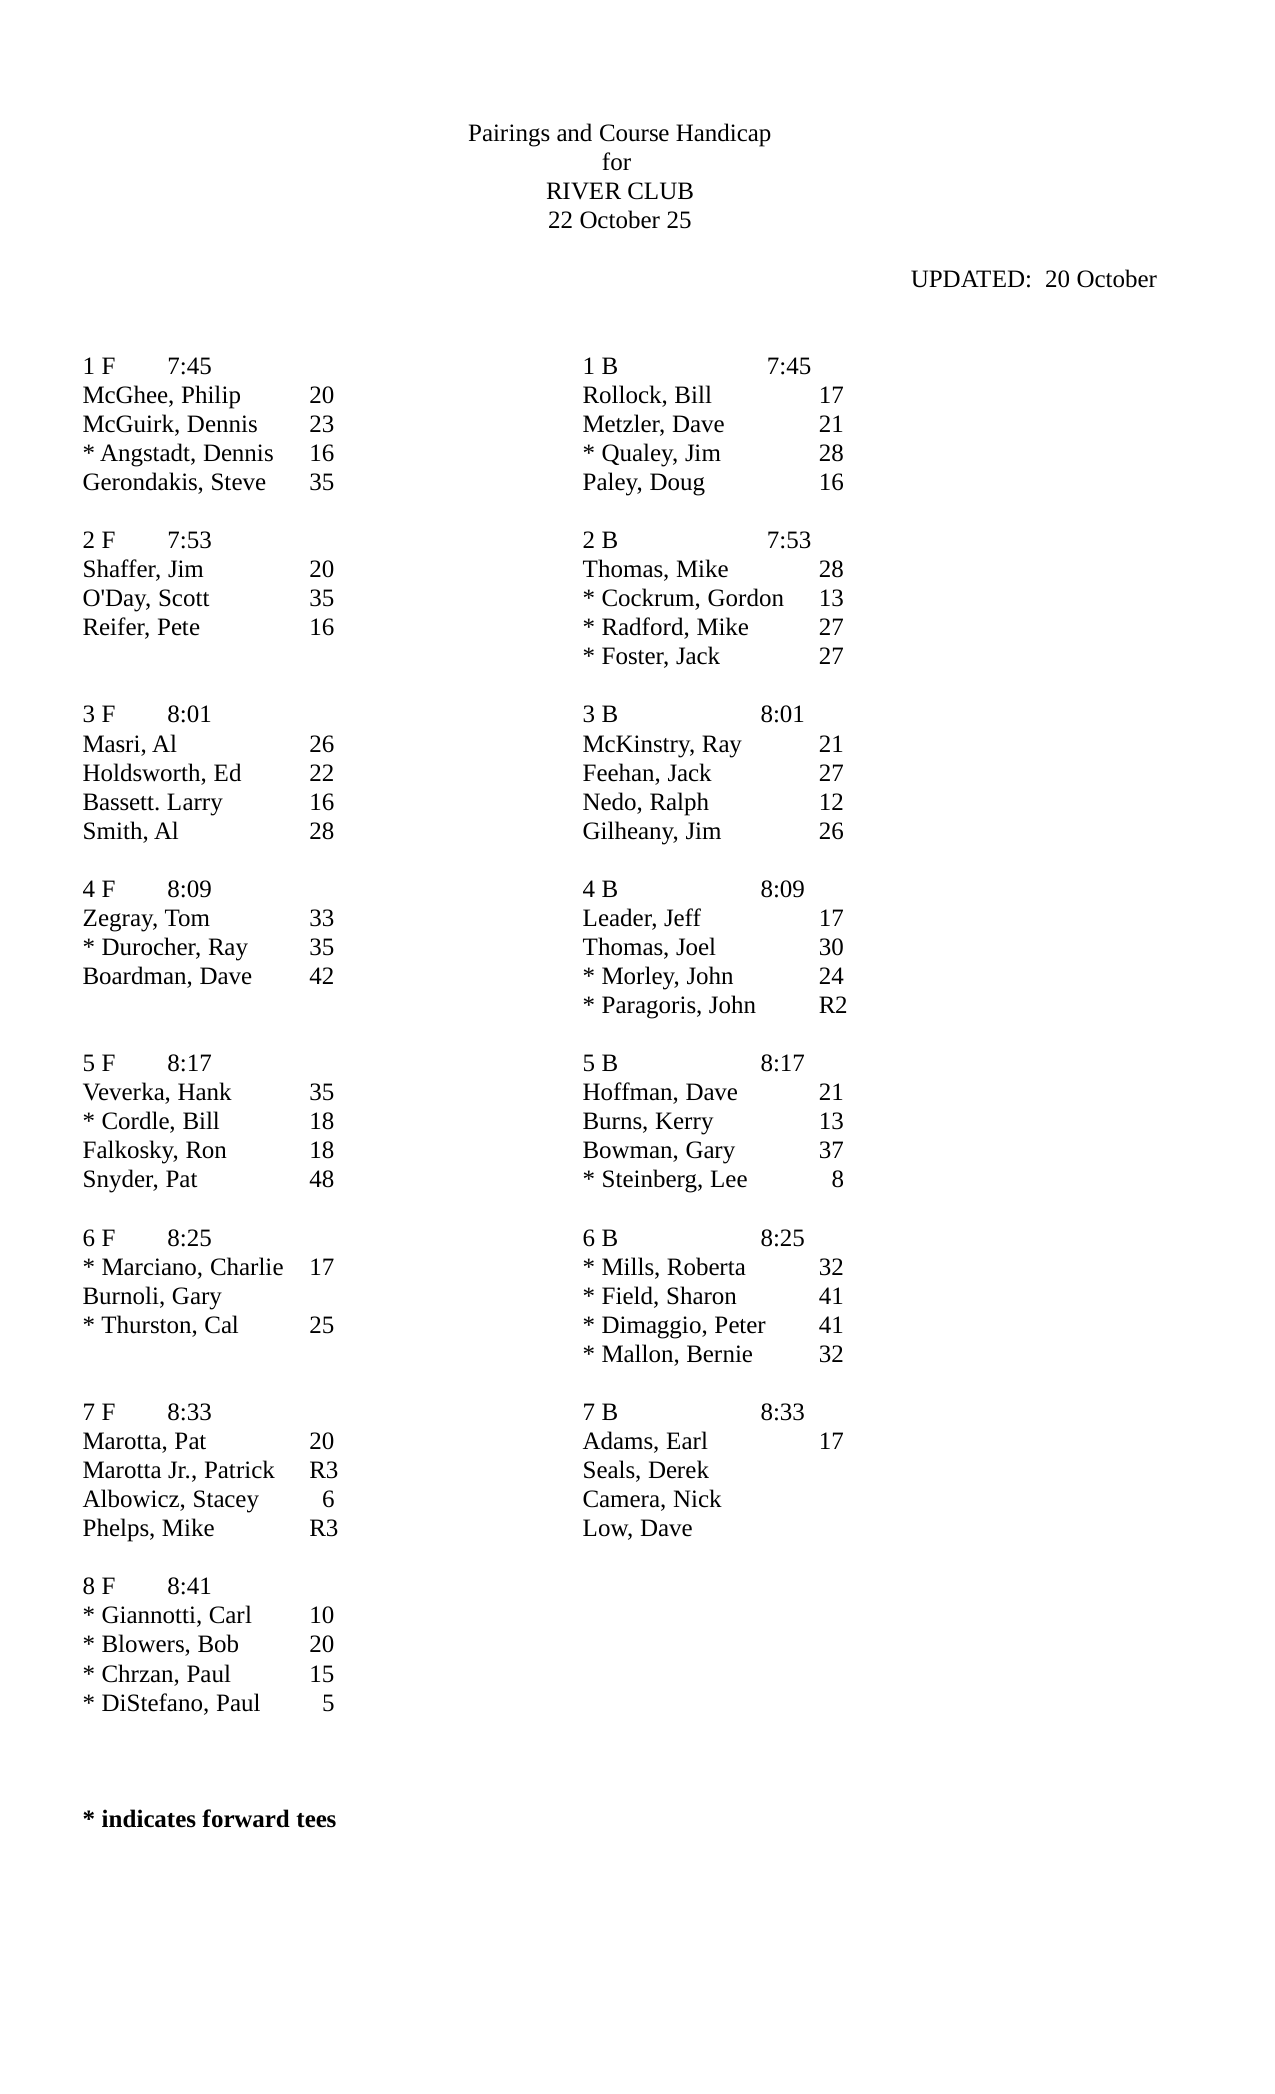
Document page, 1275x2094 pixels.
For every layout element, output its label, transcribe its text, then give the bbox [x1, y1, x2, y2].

text 4 F 8:09 4 B 8:09 [82, 874, 1157, 903]
text Albowicz, Stacey 6 Camera, Nick [82, 1484, 1157, 1513]
text 7 F 8:33 7 B 8:33 [82, 1397, 1157, 1426]
text McGhee, Philip 20 Rollock, Bill 17 [82, 380, 1157, 409]
text * Giannotti, Carl 10 [82, 1600, 1157, 1629]
text Snyder, Pat 48 * Steinberg, Lee 8 [82, 1164, 1157, 1193]
text Burnoli, Gary * Field, Sharon 41 [82, 1281, 1157, 1310]
text for [82, 147, 1157, 176]
text Veverka, Hank 35 Hoffman, Dave 21 [82, 1077, 1157, 1106]
text * Blowers, Bob 20 [82, 1629, 1157, 1658]
text 2 F 7:53 2 B 7:53 [82, 525, 1157, 554]
text 3 F 8:01 3 B 8:01 [82, 699, 1157, 728]
text Smith, Al 28 Gilheany, Jim 26 [82, 816, 1157, 845]
text Zegray, Tom 33 Leader, Jeff 17 [82, 903, 1157, 932]
text * Mallon, Bernie 32 [82, 1339, 1157, 1368]
text Reifer, Pete 16 * Radford, Mike 27 [82, 612, 1157, 641]
text McGuirk, Dennis 23 Metzler, Dave 21 [82, 409, 1157, 438]
text Pairings and Course Handicap [82, 118, 1157, 147]
text Bassett. Larry 16 Nedo, Ralph 12 [82, 787, 1157, 816]
text Gerondakis, Steve 35 Paley, Doug 16 [82, 467, 1157, 496]
text Shaffer, Jim 20 Thomas, Mike 28 [82, 554, 1157, 583]
text Marotta, Pat 20 Adams, Earl 17 [82, 1426, 1157, 1455]
text O'Day, Scott 35 * Cockrum, Gordon 13 [82, 583, 1157, 612]
text Falkosky, Ron 18 Bowman, Gary 37 [82, 1135, 1157, 1164]
text * Angstadt, Dennis 16 * Qualey, Jim 28 [82, 438, 1157, 467]
text * Cordle, Bill 18 Burns, Kerry 13 [82, 1106, 1157, 1135]
text * DiStefano, Paul 5 [82, 1687, 1157, 1717]
text Holdsworth, Ed 22 Feehan, Jack 27 [82, 757, 1157, 787]
text * Foster, Jack 27 [82, 641, 1157, 670]
text UPDATED: 20 October [82, 263, 1157, 292]
text 22 October 25 [82, 205, 1157, 234]
text * Durocher, Ray 35 Thomas, Joel 30 [82, 932, 1157, 961]
text RIVER CLUB [82, 176, 1157, 205]
text 5 F 8:17 5 B 8:17 [82, 1048, 1157, 1077]
text * Chrzan, Paul 15 [82, 1658, 1157, 1687]
text 6 F 8:25 6 B 8:25 [82, 1222, 1157, 1252]
text Phelps, Mike R3 Low, Dave [82, 1513, 1157, 1542]
text * Marciano, Charlie 17 * Mills, Roberta 32 [82, 1252, 1157, 1281]
text Masri, Al 26 McKinstry, Ray 21 [82, 728, 1157, 757]
text * indicates forward tees [82, 1804, 1157, 1833]
text 8 F 8:41 [82, 1571, 1157, 1600]
text Marotta Jr., Patrick R3 Seals, Derek [82, 1455, 1157, 1484]
text * Thurston, Cal 25 * Dimaggio, Peter 41 [82, 1310, 1157, 1339]
text 1 F 7:45 1 B 7:45 [82, 351, 1157, 380]
text * Paragoris, John R2 [82, 990, 1157, 1019]
text Boardman, Dave 42 * Morley, John 24 [82, 961, 1157, 990]
